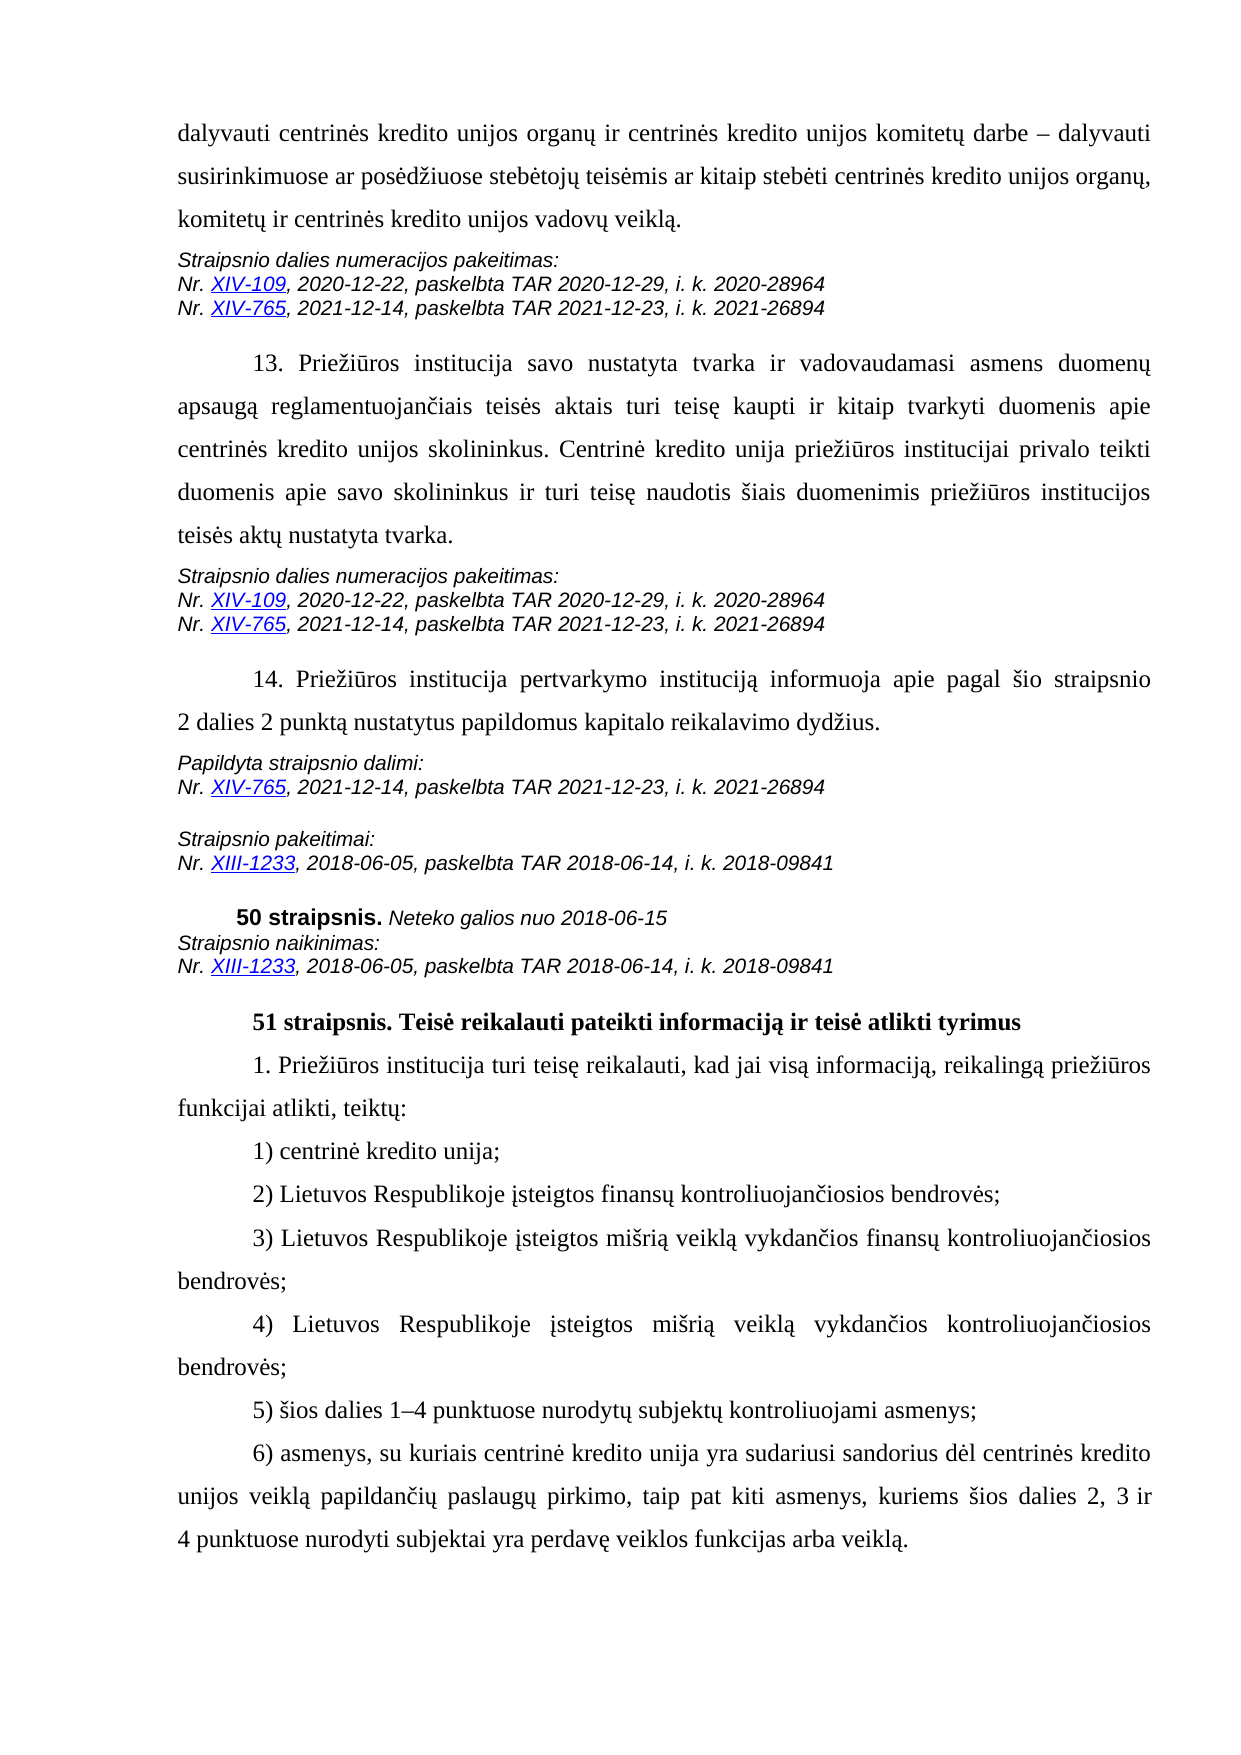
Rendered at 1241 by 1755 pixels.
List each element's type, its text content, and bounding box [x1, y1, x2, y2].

text 51 straipsnis. Teisė reikalauti pateikti informaciją ir teisė atlikti tyrimus [177, 1007, 1152, 1036]
text Nr. XIII-1233, 2018-06-05, paskelbta TAR 2018-06-14, i. k. 2018-09841 [177, 954, 1152, 978]
text Straipsnio dalies numeracijos pakeitimas: [177, 247, 1152, 271]
text Nr. XIII-1233, 2018-06-05, paskelbta TAR 2018-06-14, i. k. 2018-09841 [177, 851, 1152, 875]
text 13. Priežiūros institucija savo nustatyta tvarka ir vadovaudamasi asmens duomenų apsaugą reglamentuojančiais teisės aktais turi teisę kaupti ir kitaip tvarkyti duomenis apie centrinės kredito unijos skolininkus. Centrinė kredito unija priežiūros institucijai privalo teikti duomenis apie savo skolininkus ir turi teisę naudotis šiais duomenimis priežiūros institucijos teisės aktų nustatyta tvarka. [177, 348, 1152, 549]
text Papildyta straipsnio dalimi: [177, 751, 1152, 774]
text 4) Lietuvos Respublikoje įsteigtos mišrią veiklą vykdančios kontroliuojančiosios bendrovės; [177, 1309, 1152, 1381]
text Nr. XIV-765, 2021-12-14, paskelbta TAR 2021-12-23, i. k. 2021-26894 [177, 295, 1152, 319]
text 14. Priežiūros institucija pertvarkymo instituciją informuoja apie pagal šio straipsnio 2 dalies 2 punktą nustatytus papildomus kapitalo reikalavimo dydžius. [177, 664, 1152, 736]
text 6) asmenys, su kuriais centrinė kredito unija yra sudariusi sandorius dėl centrinės kredito unijos veiklą papildančių paslaugų pirkimo, taip pat kiti asmenys, kuriems šios dalies 2, 3 ir 4 punktuose nurodyti subjektai yra perdavę veiklos funkcijas arba veiklą. [177, 1438, 1152, 1553]
text 5) šios dalies 1–4 punktuose nurodytų subjektų kontroliuojami asmenys; [177, 1395, 1152, 1424]
text Nr. XIV-765, 2021-12-14, paskelbta TAR 2021-12-23, i. k. 2021-26894 [177, 612, 1152, 636]
text Straipsnio naikinimas: [177, 930, 1152, 954]
text Straipsnio pakeitimai: [177, 827, 1152, 851]
text 1) centrinė kredito unija; [177, 1136, 1152, 1165]
text 50 straipsnis. Neteko galios nuo 2018-06-15 [177, 904, 1152, 930]
text 2) Lietuvos Respublikoje įsteigtos finansų kontroliuojančiosios bendrovės; [177, 1179, 1152, 1208]
text Nr. XIV-109, 2020-12-22, paskelbta TAR 2020-12-29, i. k. 2020-28964 [177, 588, 1152, 612]
text Nr. XIV-109, 2020-12-22, paskelbta TAR 2020-12-29, i. k. 2020-28964 [177, 271, 1152, 295]
text 1. Priežiūros institucija turi teisę reikalauti, kad jai visą informaciją, reikalingą priežiūros funkcijai atlikti, teiktų: [177, 1050, 1152, 1122]
text dalyvauti centrinės kredito unijos organų ir centrinės kredito unijos komitetų darbe – dalyvauti susirinkimuose ar posėdžiuose stebėtojų teisėmis ar kitaip stebėti centrinės kredito unijos organų, komitetų ir centrinės kredito unijos vadovų veiklą. [177, 118, 1152, 233]
text Straipsnio dalies numeracijos pakeitimas: [177, 564, 1152, 588]
text 3) Lietuvos Respublikoje įsteigtos mišrią veiklą vykdančios finansų kontroliuojančiosios bendrovės; [177, 1223, 1152, 1294]
text Nr. XIV-765, 2021-12-14, paskelbta TAR 2021-12-23, i. k. 2021-26894 [177, 774, 1152, 798]
